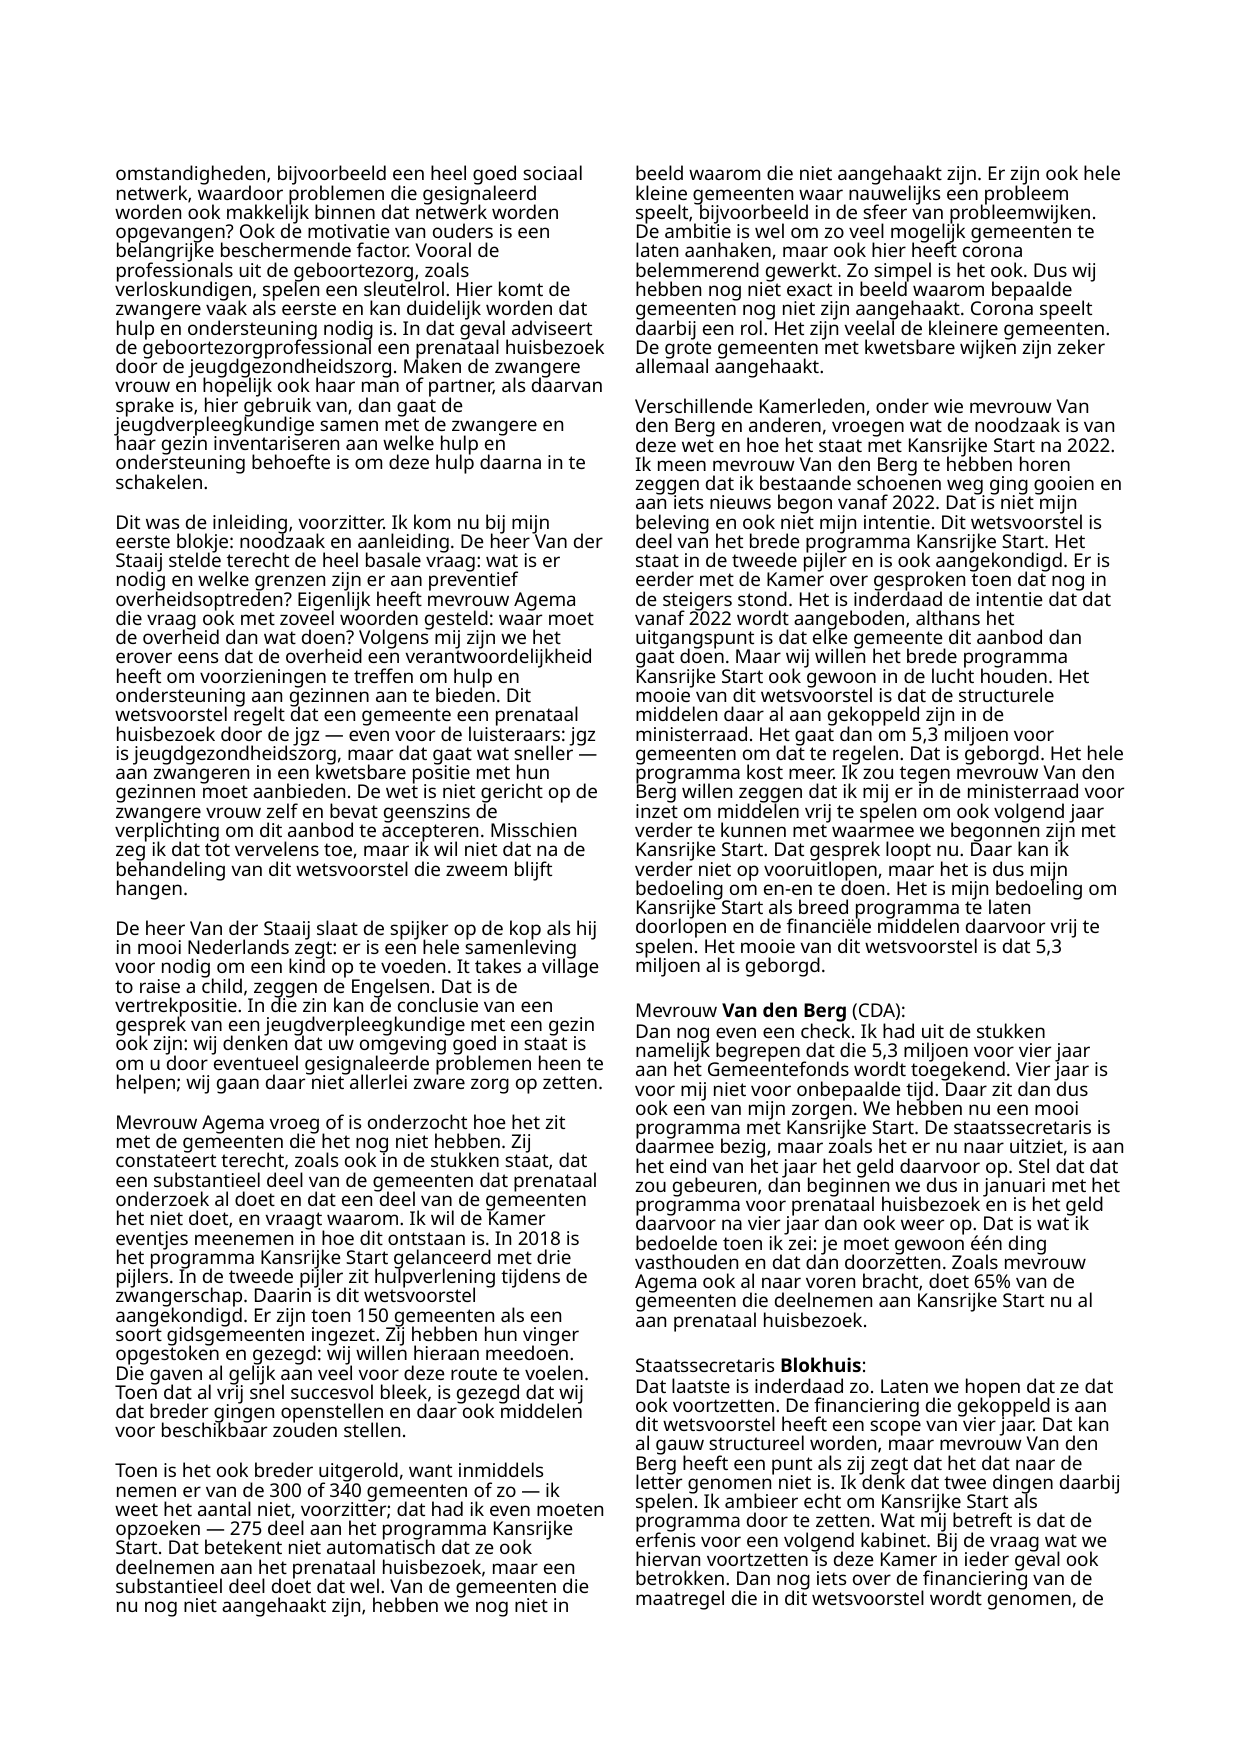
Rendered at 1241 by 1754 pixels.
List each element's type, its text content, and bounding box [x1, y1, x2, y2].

text Staatssecretaris Blokhuis: [635, 1352, 1125, 1378]
text Mevrouw Agema vroeg of is onderzocht hoe het zit met de gemeenten die het nog niet hebben. Zij constateert terecht, zoals ook in de stukken staat, dat een substantieel deel van de gemeenten dat prenataal onderzoek al doet en dat een deel van de gemeenten het niet doet, en vraagt waarom. Ik wil de Kamer eventjes meenemen in hoe dit ontstaan is. In 2018 is het programma Kansrijke Start gelanceerd met drie pijlers. In de tweede pijler zit hulpverlening tijdens de zwangerschap. Daarin is dit wetsvoorstel aangekondigd. Er zijn toen 150 gemeenten als een soort gidsgemeenten ingezet. Zij hebben hun vinger opgestoken en gezegd: wij willen hieraan meedoen. Die gaven al gelijk aan veel voor deze route te voelen. Toen dat al vrij snel succesvol bleek, is gezegd dat wij dat breder gingen openstellen en daar ook middelen voor beschikbaar zouden stellen. [115, 1114, 605, 1442]
text Dan nog even een check. Ik had uit de stukken namelijk begrepen dat die 5,3 miljoen voor vier jaar aan het Gemeentefonds wordt toegekend. Vier jaar is voor mij niet voor onbepaalde tijd. Daar zit dan dus ook een van mijn zorgen. We hebben nu een mooi programma met Kansrijke Start. De staatssecretaris is daarmee bezig, maar zoals het er nu naar uitziet, is aan het eind van het jaar het geld daarvoor op. Stel dat dat zou gebeuren, dan beginnen we dus in januari met het programma voor prenataal huisbezoek en is het geld daarvoor na vier jaar dan ook weer op. Dat is wat ik bedoelde toen ik zei: je moet gewoon één ding vasthouden en dat dan doorzetten. Zoals mevrouw Agema ook al naar voren bracht, doet 65% van de gemeenten die deelnemen aan Kansrijke Start nu al aan prenataal huisbezoek. [635, 1023, 1125, 1331]
text Dit was de inleiding, voorzitter. Ik kom nu bij mijn eerste blokje: noodzaak en aanleiding. De heer Van der Staaij stelde terecht de heel basale vraag: wat is er nodig en welke grenzen zijn er aan preventief overheidsoptreden? Eigenlijk heeft mevrouw Agema die vraag ook met zoveel woorden gesteld: waar moet de overheid dan wat doen? Volgens mij zijn we het erover eens dat de overheid een verantwoordelijkheid heeft om voorzieningen te treffen om hulp en ondersteuning aan gezinnen aan te bieden. Dit wetsvoorstel regelt dat een gemeente een prenataal huisbezoek door de jgz — even voor de luisteraars: jgz is jeugdgezondheidszorg, maar dat gaat wat sneller — aan zwangeren in een kwetsbare positie met hun gezinnen moet aanbieden. De wet is niet gericht op de zwangere vrouw zelf en bevat geenszins de verplichting om dit aanbod te accepteren. Misschien zeg ik dat tot vervelens toe, maar ik wil niet dat na de behandeling van dit wetsvoorstel die zweem blijft hangen. [115, 514, 605, 899]
text De heer Van der Staaij slaat de spijker op de kop als hij in mooi Nederlands zegt: er is een hele samenleving voor nodig om een kind op te voeden. It takes a village to raise a child, zeggen de Engelsen. Dat is de vertrekpositie. In die zin kan de conclusie van een gesprek van een jeugdverpleegkundige met een gezin ook zijn: wij denken dat uw omgeving goed in staat is om u door eventueel gesignaleerde problemen heen te helpen; wij gaan daar niet allerlei zware zorg op zetten. [115, 920, 605, 1093]
text Mevrouw Van den Berg (CDA): [635, 997, 1125, 1023]
text Dat laatste is inderdaad zo. Laten we hopen dat ze dat ook voortzetten. De financiering die gekoppeld is aan dit wetsvoorstel heeft een scope van vier jaar. Dat kan al gauw structureel worden, maar mevrouw Van den Berg heeft een punt als zij zegt dat het dat naar de letter genomen niet is. Ik denk dat twee dingen daarbij spelen. Ik ambieer echt om Kansrijke Start als programma door te zetten. Wat mij betreft is dat de erfenis voor een volgend kabinet. Bij de vraag wat we hiervan voortzetten is deze Kamer in ieder geval ook betrokken. Dan nog iets over de financiering van de maatregel die in dit wetsvoorstel wordt genomen, de [635, 1378, 1125, 1609]
text omstandigheden, bijvoorbeeld een heel goed sociaal netwerk, waardoor problemen die gesignaleerd worden ook makkelijk binnen dat netwerk worden opgevangen? Ook de motivatie van ouders is een belangrijke beschermende factor. Vooral de professionals uit de geboortezorg, zoals verloskundigen, spelen een sleutelrol. Hier komt de zwangere vaak als eerste en kan duidelijk worden dat hulp en ondersteuning nodig is. In dat geval adviseert de geboortezorgprofessional een prenataal huisbezoek door de jeugdgezondheidszorg. Maken de zwangere vrouw en hopelijk ook haar man of partner, als daarvan sprake is, hier gebruik van, dan gaat de jeugdverpleegkundige samen met de zwangere en haar gezin inventariseren aan welke hulp en ondersteuning behoefte is om deze hulp daarna in te schakelen. [115, 165, 605, 493]
text Verschillende Kamerleden, onder wie mevrouw Van den Berg en anderen, vroegen wat de noodzaak is van deze wet en hoe het staat met Kansrijke Start na 2022. Ik meen mevrouw Van den Berg te hebben horen zeggen dat ik bestaande schoenen weg ging gooien en aan iets nieuws begon vanaf 2022. Dat is niet mijn beleving en ook niet mijn intentie. Dit wetsvoorstel is deel van het brede programma Kansrijke Start. Het staat in de tweede pijler en is ook aangekondigd. Er is eerder met de Kamer over gesproken toen dat nog in de steigers stond. Het is inderdaad de intentie dat dat vanaf 2022 wordt aangeboden, althans het uitgangspunt is dat elke gemeente dit aanbod dan gaat doen. Maar wij willen het brede programma Kansrijke Start ook gewoon in de lucht houden. Het mooie van dit wetsvoorstel is dat de structurele middelen daar al aan gekoppeld zijn in de ministerraad. Het gaat dan om 5,3 miljoen voor gemeenten om dat te regelen. Dat is geborgd. Het hele programma kost meer. Ik zou tegen mevrouw Van den Berg willen zeggen dat ik mij er in de ministerraad voor inzet om middelen vrij te spelen om ook volgend jaar verder te kunnen met waarmee we begonnen zijn met Kansrijke Start. Dat gesprek loopt nu. Daar kan ik verder niet op vooruitlopen, maar het is dus mijn bedoeling om en-en te doen. Het is mijn bedoeling om Kansrijke Start als breed programma te laten doorlopen en de financiële middelen daarvoor vrij te spelen. Het mooie van dit wetsvoorstel is dat 5,3 miljoen al is geborgd. [635, 398, 1125, 976]
text Toen is het ook breder uitgerold, want inmiddels nemen er van de 300 of 340 gemeenten of zo — ik weet het aantal niet, voorzitter; dat had ik even moeten opzoeken — 275 deel aan het programma Kansrijke Start. Dat betekent niet automatisch dat ze ook deelnemen aan het prenataal huisbezoek, maar een substantieel deel doet dat wel. Van de gemeenten die nu nog niet aangehaakt zijn, hebben we nog niet in [115, 1462, 605, 1616]
text beeld waarom die niet aangehaakt zijn. Er zijn ook hele kleine gemeenten waar nauwelijks een probleem speelt, bijvoorbeeld in de sfeer van probleemwijken. De ambitie is wel om zo veel mogelijk gemeenten te laten aanhaken, maar ook hier heeft corona belemmerend gewerkt. Zo simpel is het ook. Dus wij hebben nog niet exact in beeld waarom bepaalde gemeenten nog niet zijn aangehaakt. Corona speelt daarbij een rol. Het zijn veelal de kleinere gemeenten. De grote gemeenten met kwetsbare wijken zijn zeker allemaal aangehaakt. [635, 165, 1125, 377]
